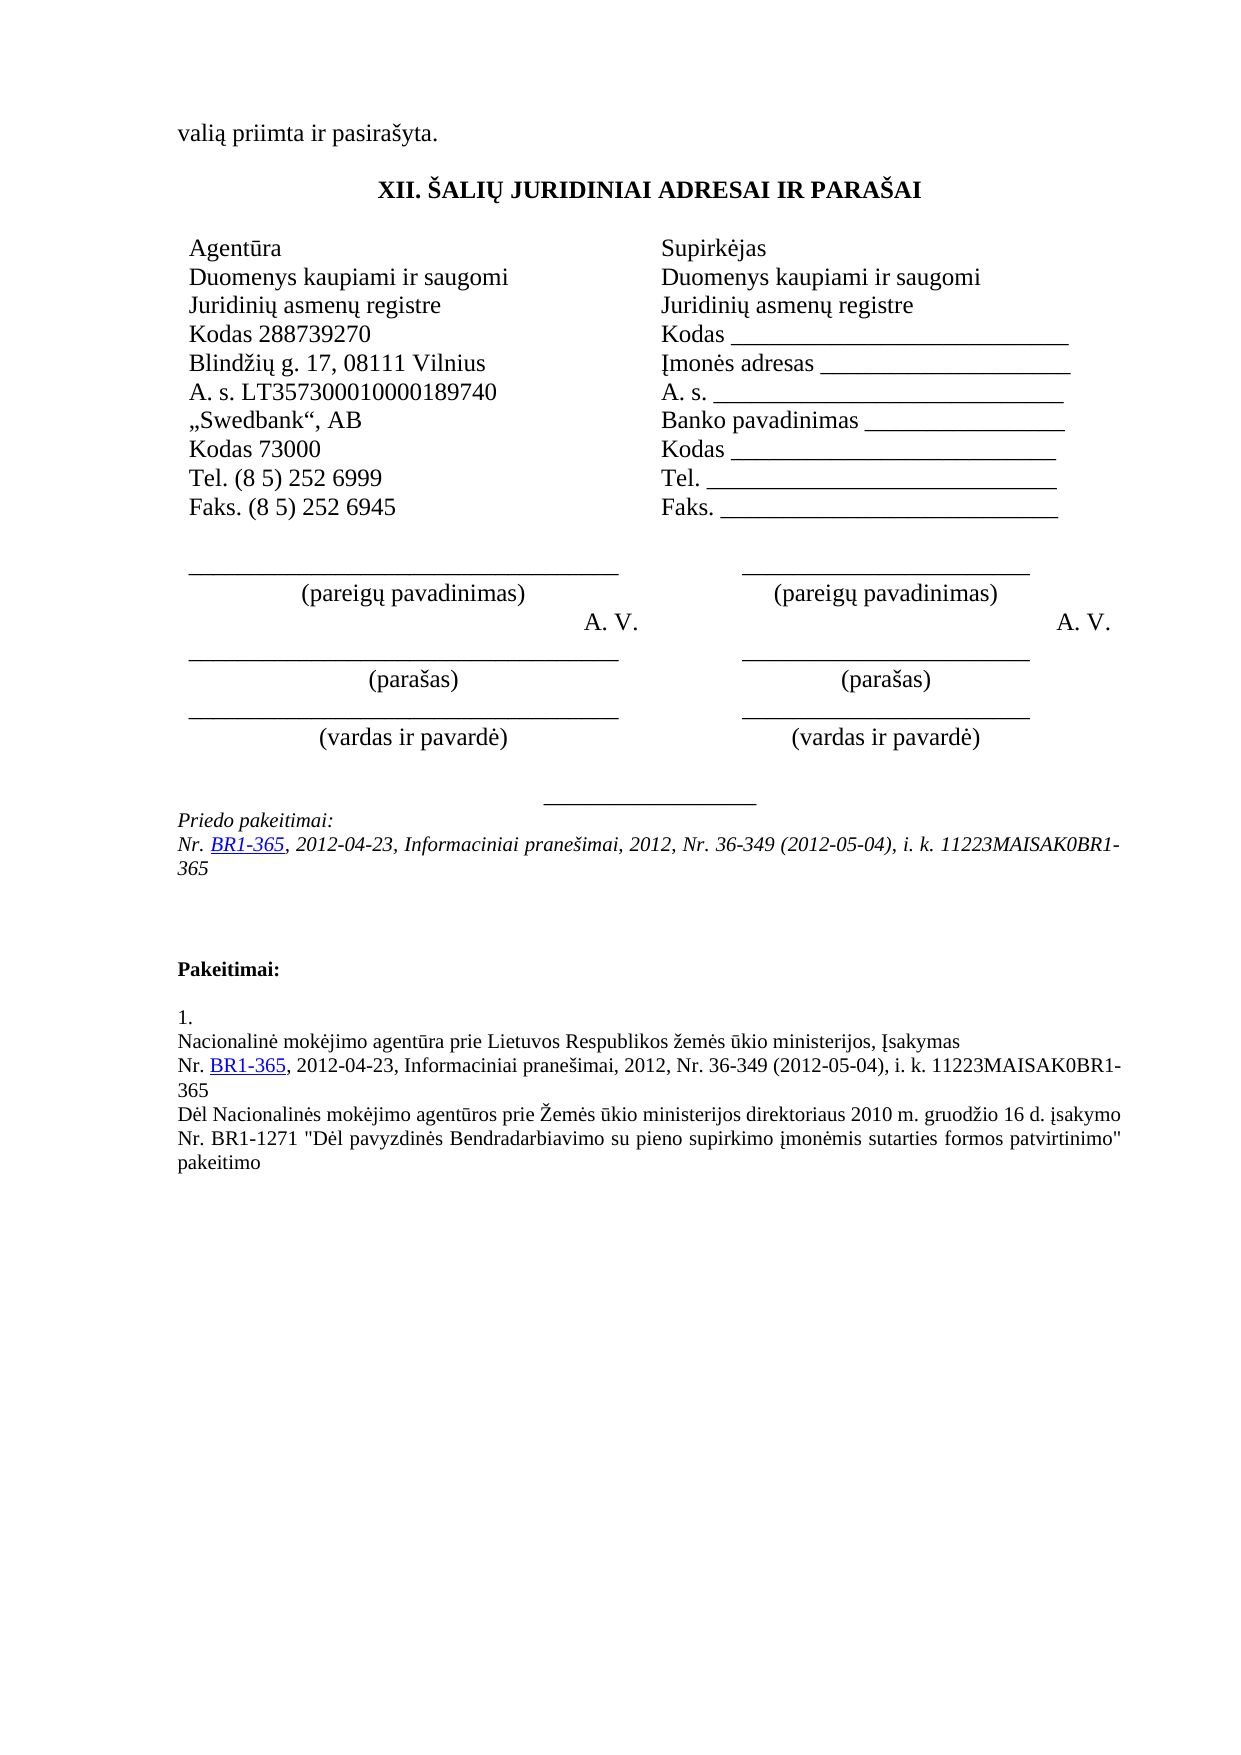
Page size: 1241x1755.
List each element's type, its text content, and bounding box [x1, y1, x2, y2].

table_cell Įmonės adresas ____________________ [650, 348, 1122, 377]
text Nacionalinė mokėjimo agentūra prie Lietuvos Respublikos žemės ūkio ministerijos, Įsakymas [177, 1029, 1122, 1053]
table_cell Blindžių g. 17, 08111 Vilnius [177, 348, 649, 377]
table_header Supirkėjas [650, 233, 1122, 262]
table_cell A. s. LT357300010000189740 [177, 377, 649, 406]
text Nr. BR1-365, 2012-04-23, Informaciniai pranešimai, 2012, Nr. 36-349 (2012-05-04), i. k. 11223MAISAK0BR1-365 [177, 1053, 1122, 1102]
text 1. [177, 1005, 1122, 1029]
text Dėl Nacionalinės mokėjimo agentūros prie Žemės ūkio ministerijos direktoriaus 2010 m. gruodžio 16 d. įsakymo Nr. BR1-1271 "Dėl pavyzdinės Bendradarbiavimo su pieno supirkimo įmonėmis sutarties formos patvirtinimo" pakeitimo [177, 1102, 1122, 1174]
text Priedo pakeitimai: [177, 808, 1122, 832]
table_cell Juridinių asmenų registre [650, 291, 1122, 319]
table_cell Juridinių asmenų registre [177, 291, 649, 319]
table_cell Kodas ___________________________ [650, 319, 1122, 348]
table_cell A. s. ____________________________ [650, 377, 1122, 406]
table_cell Kodas 73000 [177, 434, 649, 463]
table_header Agentūra [177, 233, 649, 262]
table_cell Duomenys kaupiami ir saugomi [177, 262, 649, 291]
text XII. ŠALIŲ JURIDINIAI ADRESAI IR PARAŠAI [177, 176, 1122, 204]
text Nr. BR1-365, 2012-04-23, Informaciniai pranešimai, 2012, Nr. 36-349 (2012-05-04), i. k. 11223MAISAK0BR1-365 [177, 832, 1122, 880]
table_header _______________________ (pareigų pavadinimas) A. V. _______________________ (parašas) _______________________ (vardas ir pavardė) [650, 549, 1122, 751]
table_cell Kodas __________________________ [650, 434, 1122, 463]
table_cell Faks. (8 5) 252 6945 [177, 492, 649, 521]
table_cell „Swedbank“, AB [177, 406, 649, 434]
text Pakeitimai: [177, 957, 1122, 981]
table_cell Tel. (8 5) 252 6999 [177, 463, 649, 492]
text _________________ [177, 779, 1122, 808]
table_cell Kodas 288739270 [177, 319, 649, 348]
table_cell Tel. ____________________________ [650, 463, 1122, 492]
text valią priimta ir pasirašyta. [177, 118, 1122, 147]
table_cell Banko pavadinimas ________________ [650, 406, 1122, 434]
table_header _ (pareigų pavadinimas) A. V. _ (parašas) _ (vardas ir pavardė) [177, 549, 649, 751]
table_cell Duomenys kaupiami ir saugomi [650, 262, 1122, 291]
table_cell Faks. ___________________________ [650, 492, 1122, 521]
